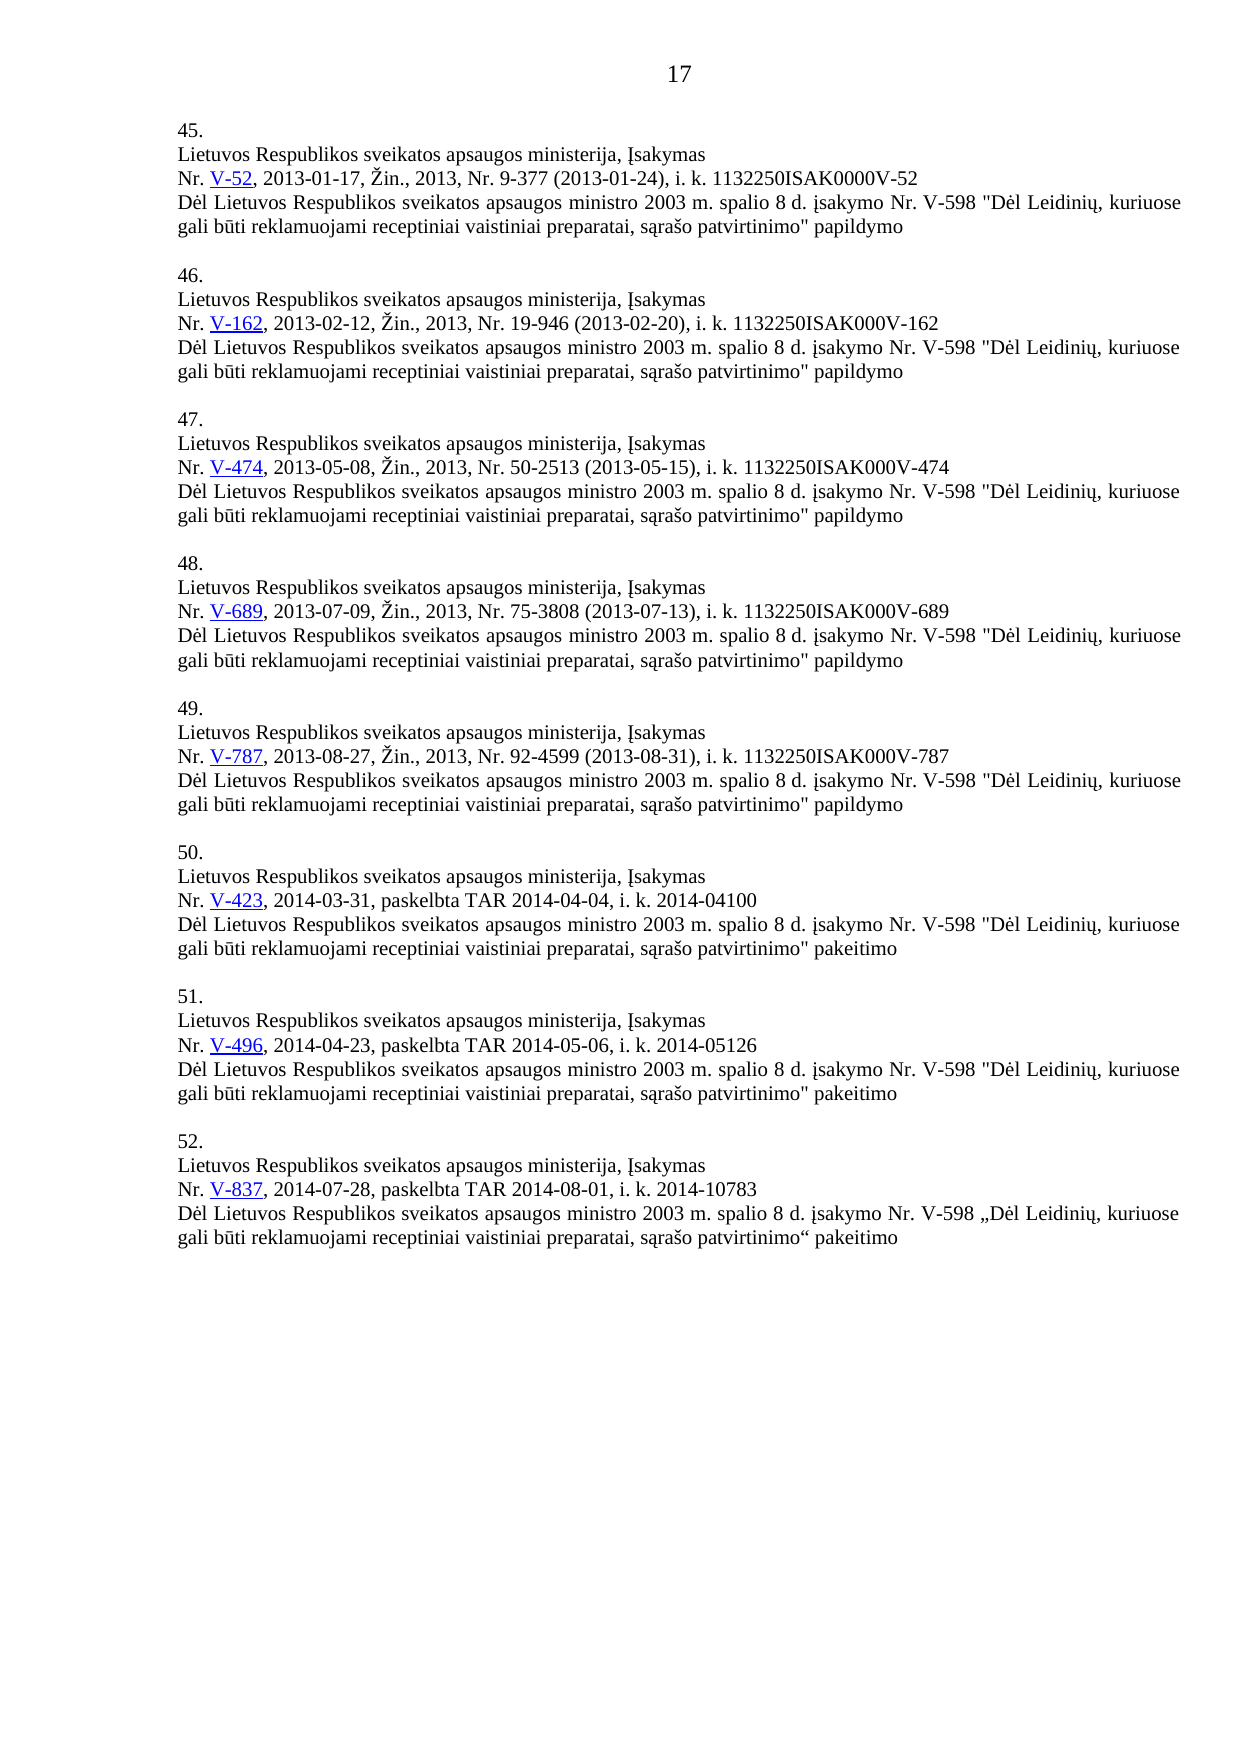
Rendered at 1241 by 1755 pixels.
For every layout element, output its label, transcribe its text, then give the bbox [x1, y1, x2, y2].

text Lietuvos Respublikos sveikatos apsaugos ministerija, Įsakymas [177, 287, 1181, 311]
text Lietuvos Respublikos sveikatos apsaugos ministerija, Įsakymas [177, 864, 1181, 888]
text 52. [177, 1129, 1181, 1153]
text 47. [177, 407, 1181, 431]
text Dėl Lietuvos Respublikos sveikatos apsaugos ministro 2003 m. spalio 8 d. įsakymo Nr. V-598 "Dėl Leidinių, kuriuose gali būti reklamuojami receptiniai vaistiniai preparatai, sąrašo patvirtinimo" pakeitimo [177, 912, 1181, 960]
text 51. [177, 984, 1181, 1008]
text Nr. V-496, 2014-04-23, paskelbta TAR 2014-05-06, i. k. 2014-05126 [177, 1032, 1181, 1057]
text 45. [177, 118, 1181, 142]
text Lietuvos Respublikos sveikatos apsaugos ministerija, Įsakymas [177, 1008, 1181, 1032]
text Lietuvos Respublikos sveikatos apsaugos ministerija, Įsakymas [177, 575, 1181, 599]
text 49. [177, 696, 1181, 720]
text Nr. V-52, 2013-01-17, Žin., 2013, Nr. 9-377 (2013-01-24), i. k. 1132250ISAK0000V-52 [177, 166, 1181, 190]
text 46. [177, 262, 1181, 287]
text 48. [177, 551, 1181, 575]
text Lietuvos Respublikos sveikatos apsaugos ministerija, Įsakymas [177, 142, 1181, 166]
text Nr. V-787, 2013-08-27, Žin., 2013, Nr. 92-4599 (2013-08-31), i. k. 1132250ISAK000V-787 [177, 744, 1181, 768]
text Dėl Lietuvos Respublikos sveikatos apsaugos ministro 2003 m. spalio 8 d. įsakymo Nr. V-598 "Dėl Leidinių, kuriuose gali būti reklamuojami receptiniai vaistiniai preparatai, sąrašo patvirtinimo" papildymo [177, 479, 1181, 527]
text Lietuvos Respublikos sveikatos apsaugos ministerija, Įsakymas [177, 431, 1181, 455]
text Dėl Lietuvos Respublikos sveikatos apsaugos ministro 2003 m. spalio 8 d. įsakymo Nr. V-598 "Dėl Leidinių, kuriuose gali būti reklamuojami receptiniai vaistiniai preparatai, sąrašo patvirtinimo" papildymo [177, 335, 1181, 383]
text Nr. V-689, 2013-07-09, Žin., 2013, Nr. 75-3808 (2013-07-13), i. k. 1132250ISAK000V-689 [177, 599, 1181, 623]
text Nr. V-837, 2014-07-28, paskelbta TAR 2014-08-01, i. k. 2014-10783 [177, 1177, 1181, 1201]
text Dėl Lietuvos Respublikos sveikatos apsaugos ministro 2003 m. spalio 8 d. įsakymo Nr. V-598 "Dėl Leidinių, kuriuose gali būti reklamuojami receptiniai vaistiniai preparatai, sąrašo patvirtinimo" papildymo [177, 768, 1181, 816]
text Nr. V-423, 2014-03-31, paskelbta TAR 2014-04-04, i. k. 2014-04100 [177, 888, 1181, 912]
text Nr. V-162, 2013-02-12, Žin., 2013, Nr. 19-946 (2013-02-20), i. k. 1132250ISAK000V-162 [177, 311, 1181, 335]
text Lietuvos Respublikos sveikatos apsaugos ministerija, Įsakymas [177, 1153, 1181, 1177]
text Lietuvos Respublikos sveikatos apsaugos ministerija, Įsakymas [177, 720, 1181, 744]
text Dėl Lietuvos Respublikos sveikatos apsaugos ministro 2003 m. spalio 8 d. įsakymo Nr. V-598 "Dėl Leidinių, kuriuose gali būti reklamuojami receptiniai vaistiniai preparatai, sąrašo patvirtinimo" pakeitimo [177, 1057, 1181, 1105]
text Dėl Lietuvos Respublikos sveikatos apsaugos ministro 2003 m. spalio 8 d. įsakymo Nr. V-598 "Dėl Leidinių, kuriuose gali būti reklamuojami receptiniai vaistiniai preparatai, sąrašo patvirtinimo" papildymo [177, 190, 1181, 238]
text Dėl Lietuvos Respublikos sveikatos apsaugos ministro 2003 m. spalio 8 d. įsakymo Nr. V-598 "Dėl Leidinių, kuriuose gali būti reklamuojami receptiniai vaistiniai preparatai, sąrašo patvirtinimo" papildymo [177, 623, 1181, 672]
text Nr. V-474, 2013-05-08, Žin., 2013, Nr. 50-2513 (2013-05-15), i. k. 1132250ISAK000V-474 [177, 455, 1181, 479]
text 50. [177, 840, 1181, 864]
text Dėl Lietuvos Respublikos sveikatos apsaugos ministro 2003 m. spalio 8 d. įsakymo Nr. V-598 „Dėl Leidinių, kuriuose gali būti reklamuojami receptiniai vaistiniai preparatai, sąrašo patvirtinimo“ pakeitimo [177, 1201, 1181, 1249]
